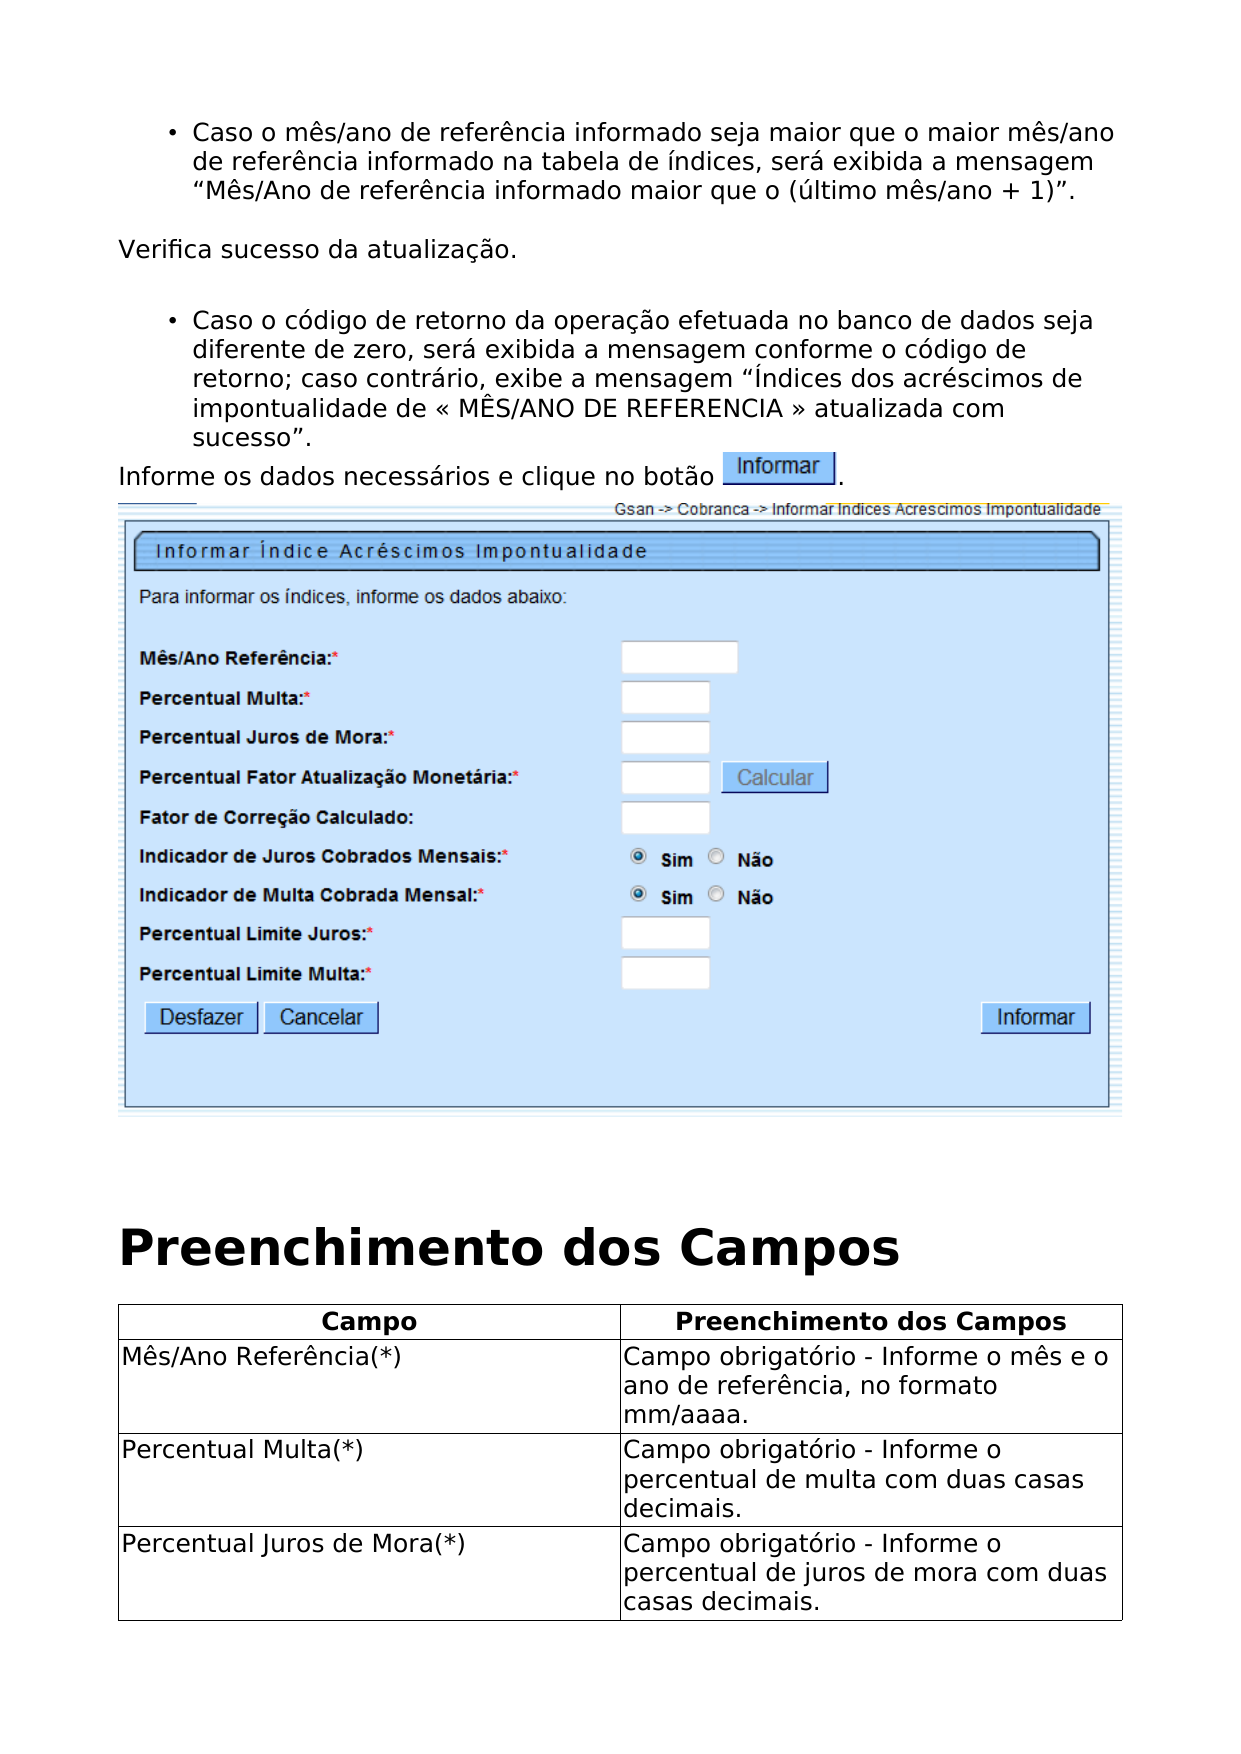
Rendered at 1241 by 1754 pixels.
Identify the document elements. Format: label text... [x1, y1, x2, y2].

table_cell Mês/Ano Referência(*) [119, 1340, 620, 1433]
text Informe os dados necessários e clique no botão . [118, 452, 1122, 491]
table_cell Percentual Juros de Mora(*) [119, 1527, 620, 1619]
table_cell Campo obrigatório - Informe o percentual de multa com duas casas decimais. [621, 1434, 1122, 1526]
table_cell Campo obrigatório - Informe o percentual de juros de mora com duas casas decimais. [621, 1527, 1122, 1619]
picture [118, 503, 1123, 1117]
table_header Preenchimento dos Campos [621, 1305, 1122, 1339]
list Caso o código de retorno da operação efetuada no banco de dados seja diferente de zero, será exibida a mensagem conforme o código de retorno; caso contrário, exibe a mensagem “Índices dos acréscimos de impontualidade de « MÊS/ANO DE REFERENCIA » atualizada com sucesso”. [177, 306, 1122, 452]
list Caso o mês/ano de referência informado seja maior que o maior mês/ano de referência informado na tabela de índices, será exibida a mensagem “Mês/Ano de referência informado maior que o (último mês/ano + 1)”. [177, 118, 1122, 206]
text Verifica sucesso da atualização. [118, 235, 1122, 264]
picture [722, 452, 837, 485]
table_header Campo [119, 1305, 620, 1339]
table_cell Campo obrigatório - Informe o mês e o ano de referência, no formato mm/aaaa. [621, 1340, 1122, 1433]
subtitle Preenchimento dos Campos [118, 1219, 1122, 1277]
table_cell Percentual Multa(*) [119, 1434, 620, 1526]
